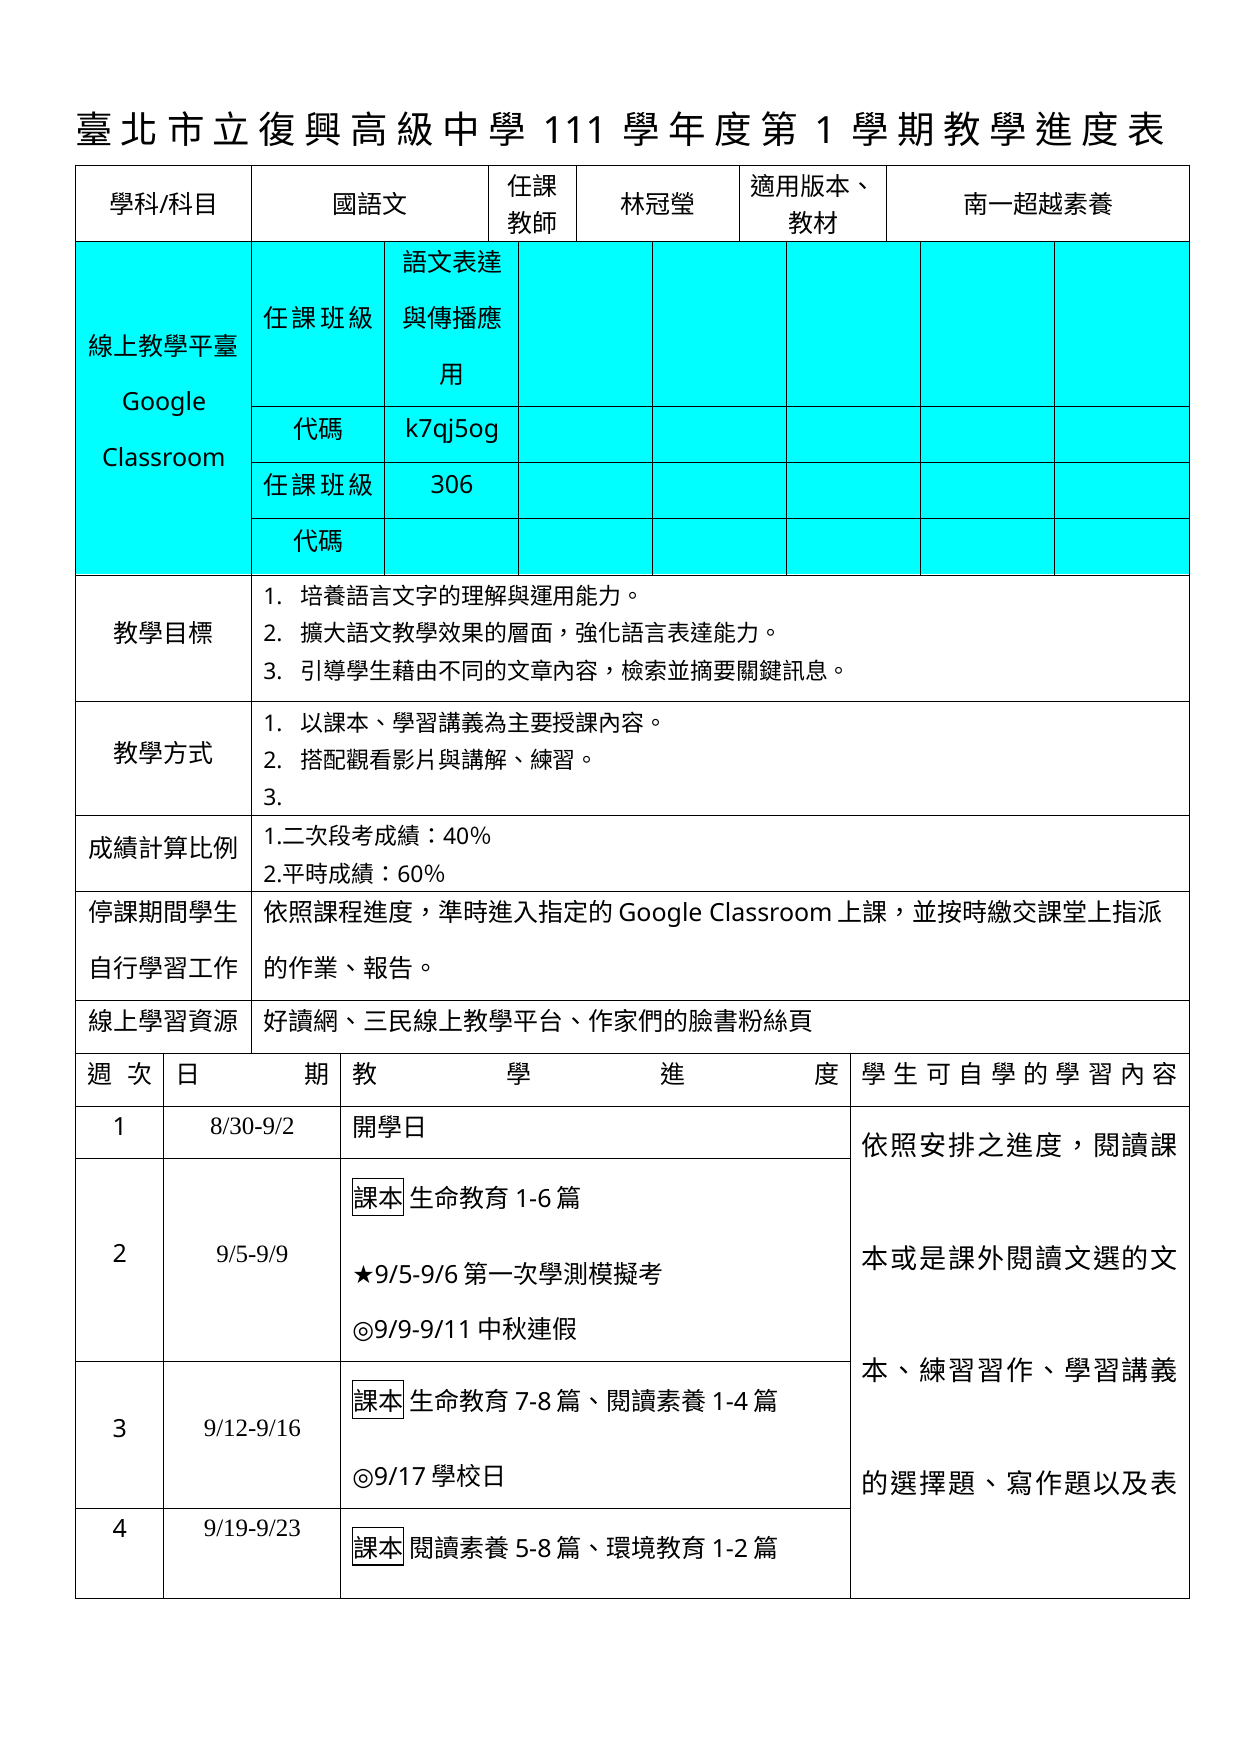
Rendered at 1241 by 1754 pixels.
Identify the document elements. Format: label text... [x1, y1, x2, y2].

table_cell 依照安排之進度，閱讀課本或是課外閱讀文選的文本、練習習作、學習講義的選擇題、寫作題以及表格統整題。 [851, 1107, 1189, 1598]
table_cell 學生可自學的學習內容 [851, 1054, 1189, 1106]
table_cell [921, 463, 1054, 518]
table_cell [787, 463, 920, 518]
text 臺北市立復興高級中學111學年度第1學期教學進度表 [75, 89, 1165, 164]
table_cell [787, 519, 920, 574]
table_cell [921, 407, 1054, 462]
table_cell 停課期間學生自行學習工作 [76, 892, 251, 1000]
table_cell 教學方式 [76, 702, 251, 815]
table_cell [921, 519, 1054, 574]
table_cell [1055, 463, 1189, 518]
table_cell [653, 242, 786, 406]
table_cell 成績計算比例 [76, 816, 251, 891]
table_cell 線上教學平臺 Google Classroom [76, 242, 251, 574]
table_header 適用版本、教材 [740, 166, 886, 241]
table_cell 週次 [76, 1054, 163, 1106]
table_cell [653, 519, 786, 574]
table_header 南一超越素養 [887, 166, 1189, 241]
table_header 任課 教師 [489, 166, 576, 241]
table_cell 日期 [164, 1054, 340, 1106]
table_cell 9/12-9/16 [164, 1362, 340, 1508]
table_cell 課本 閱讀素養5-8篇、環境教育1-2篇 [341, 1509, 850, 1598]
table_cell [519, 463, 652, 518]
table_cell 以課本、學習講義為主要授課內容。 搭配觀看影片與講解、練習。 [252, 702, 1189, 815]
table_cell 9/5-9/9 [164, 1159, 340, 1361]
table_cell k7qj5og [385, 407, 518, 462]
table_cell 教學目標 [76, 576, 251, 701]
table_cell [653, 463, 786, 518]
table_cell [1055, 519, 1189, 574]
table_cell 教學進度 [341, 1054, 850, 1106]
table_cell [519, 407, 652, 462]
table_cell [519, 242, 652, 406]
table_cell [385, 519, 518, 574]
table_cell [519, 519, 652, 574]
table_cell 課本 生命教育7-8篇、閱讀素養1-4篇 ◎9/17學校日 [341, 1362, 850, 1508]
table_cell 代碼 [252, 407, 384, 462]
table_cell [787, 242, 920, 406]
table_cell 培養語言文字的理解與運用能力。 擴大語文教學效果的層面，強化語言表達能力。 引導學生藉由不同的文章內容，檢索並摘要關鍵訊息。 [252, 576, 1189, 701]
table_cell [1055, 242, 1189, 406]
table_cell 4 [76, 1509, 163, 1598]
table_cell 課本 生命教育1-6篇 ★9/5-9/6第一次學測模擬考 ◎9/9-9/11中秋連假 [341, 1159, 850, 1361]
table_cell 1.二次段考成績：40％ 2.平時成績：60％ [252, 816, 1189, 891]
table_header 學科/科目 [76, 166, 251, 241]
table_header 林冠瑩 [577, 166, 739, 241]
table_cell 語文表達與傳播應用 [385, 242, 518, 406]
table_cell [653, 407, 786, 462]
table_cell 線上學習資源 [76, 1001, 251, 1053]
table_cell 8/30-9/2 [164, 1107, 340, 1158]
table_cell 306 [385, 463, 518, 518]
table_cell 任課班級 [252, 242, 384, 406]
table_cell 9/19-9/23 [164, 1509, 340, 1598]
table_cell 3 [76, 1362, 163, 1508]
table_cell 任課班級 [252, 463, 384, 518]
table_cell 依照課程進度，準時進入指定的Google Classroom上課，並按時繳交課堂上指派的作業、報告。 [252, 892, 1189, 1000]
table_cell [1055, 407, 1189, 462]
table_cell 2 [76, 1159, 163, 1361]
table_cell 1 [76, 1107, 163, 1158]
table_cell [921, 242, 1054, 406]
table_cell 好讀網、三民線上教學平台、作家們的臉書粉絲頁 [252, 1001, 1189, 1053]
table_header 國語文 [252, 166, 488, 241]
table_cell 開學日 [341, 1107, 850, 1158]
table_cell [787, 407, 920, 462]
table_cell 代碼 [252, 519, 384, 574]
